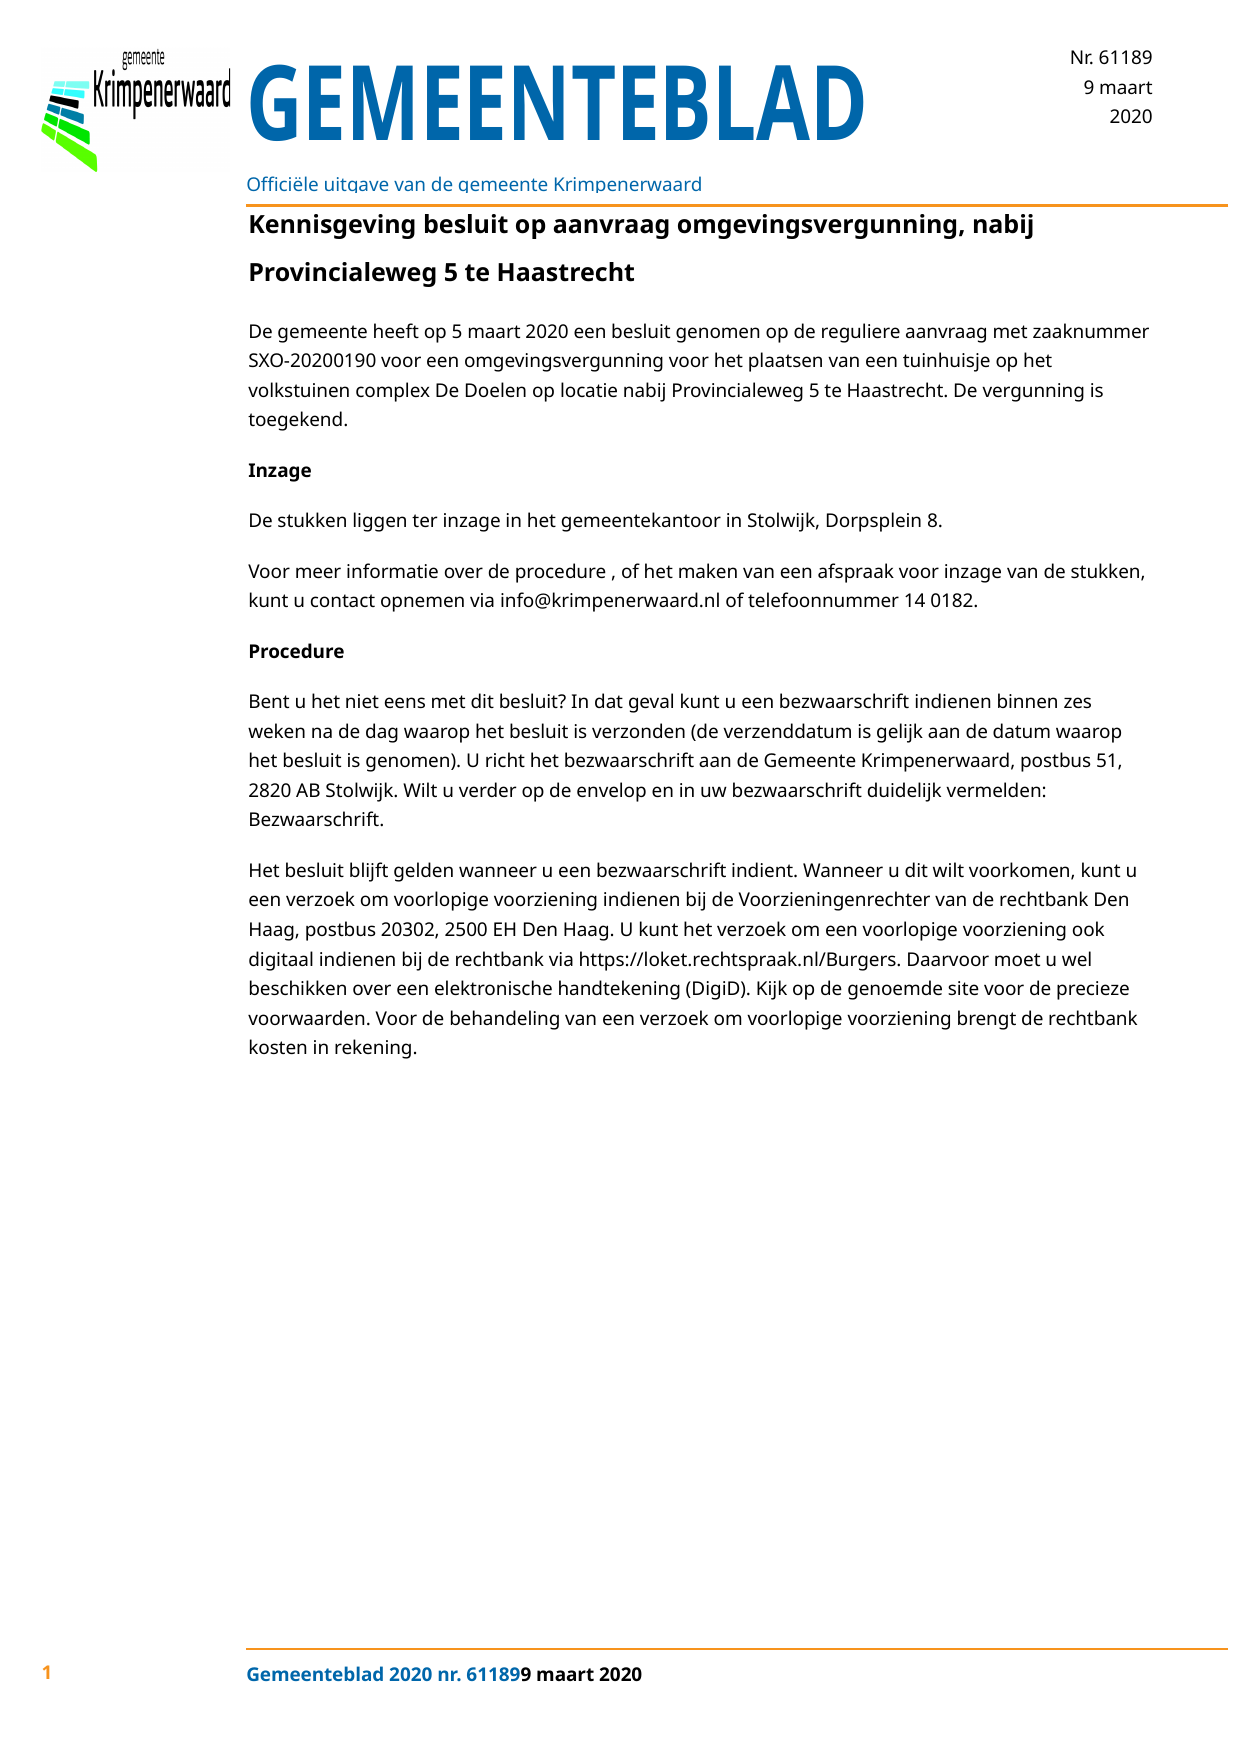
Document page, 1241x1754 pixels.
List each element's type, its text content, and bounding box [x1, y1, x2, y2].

text Het besluit blijft gelden wanneer u een bezwaarschrift indient. Wanneer u dit wilt voorkomen, kunt u een verzoek om voorlopige voorziening indienen bij de Voorzieningenrechter van de rechtbank Den Haag, postbus 20302, 2500 EH Den Haag. U kunt het verzoek om een voorlopige voorziening ook digitaal indienen bij de rechtbank via https://loket.rechtspraak.nl/Burgers. Daarvoor moet u wel beschikken over een elektronische handtekening (DigiD). Kijk op de genoemde site voor de precieze voorwaarden. Voor de behandeling van een verzoek om voorlopige voorziening brengt de rechtbank kosten in rekening. [248, 857, 1152, 1060]
text Kennisgeving besluit op aanvraag omgevingsvergunning, nabij Provincialeweg 5 te Haastrecht [248, 207, 1152, 288]
text Procedure [248, 638, 1152, 664]
text De stukken liggen ter inzage in het gemeentekantoor in Stolwijk, Dorpsplein 8. [248, 507, 1152, 533]
text Bent u het niet eens met dit besluit? In dat geval kunt u een bezwaarschrift indienen binnen zes weken na de dag waarop het besluit is verzonden (de verzenddatum is gelijk aan de datum waarop het besluit is genomen). U richt het bezwaarschrift aan de Gemeente Krimpenerwaard, postbus 51, 2820 AB Stolwijk. Wilt u verder op de envelop en in uw bezwaarschrift duidelijk vermelden: Bezwaarschrift. [248, 688, 1152, 832]
text Voor meer informatie over de procedure , of het maken van een afspraak voor inzage van de stukken, kunt u contact opnemen via info@krimpenerwaard.nl of telefoonnummer 14 0182. [248, 558, 1152, 613]
picture [41, 47, 231, 172]
text Inzage [248, 457, 1152, 483]
text De gemeente heeft op 5 maart 2020 een besluit genomen op de reguliere aanvraag met zaaknummer SXO-20200190 voor een omgevingsvergunning voor het plaatsen van een tuinhuisje op het volkstuinen complex De Doelen op locatie nabij Provincialeweg 5 te Haastrecht. De vergunning is toegekend. [248, 318, 1152, 432]
